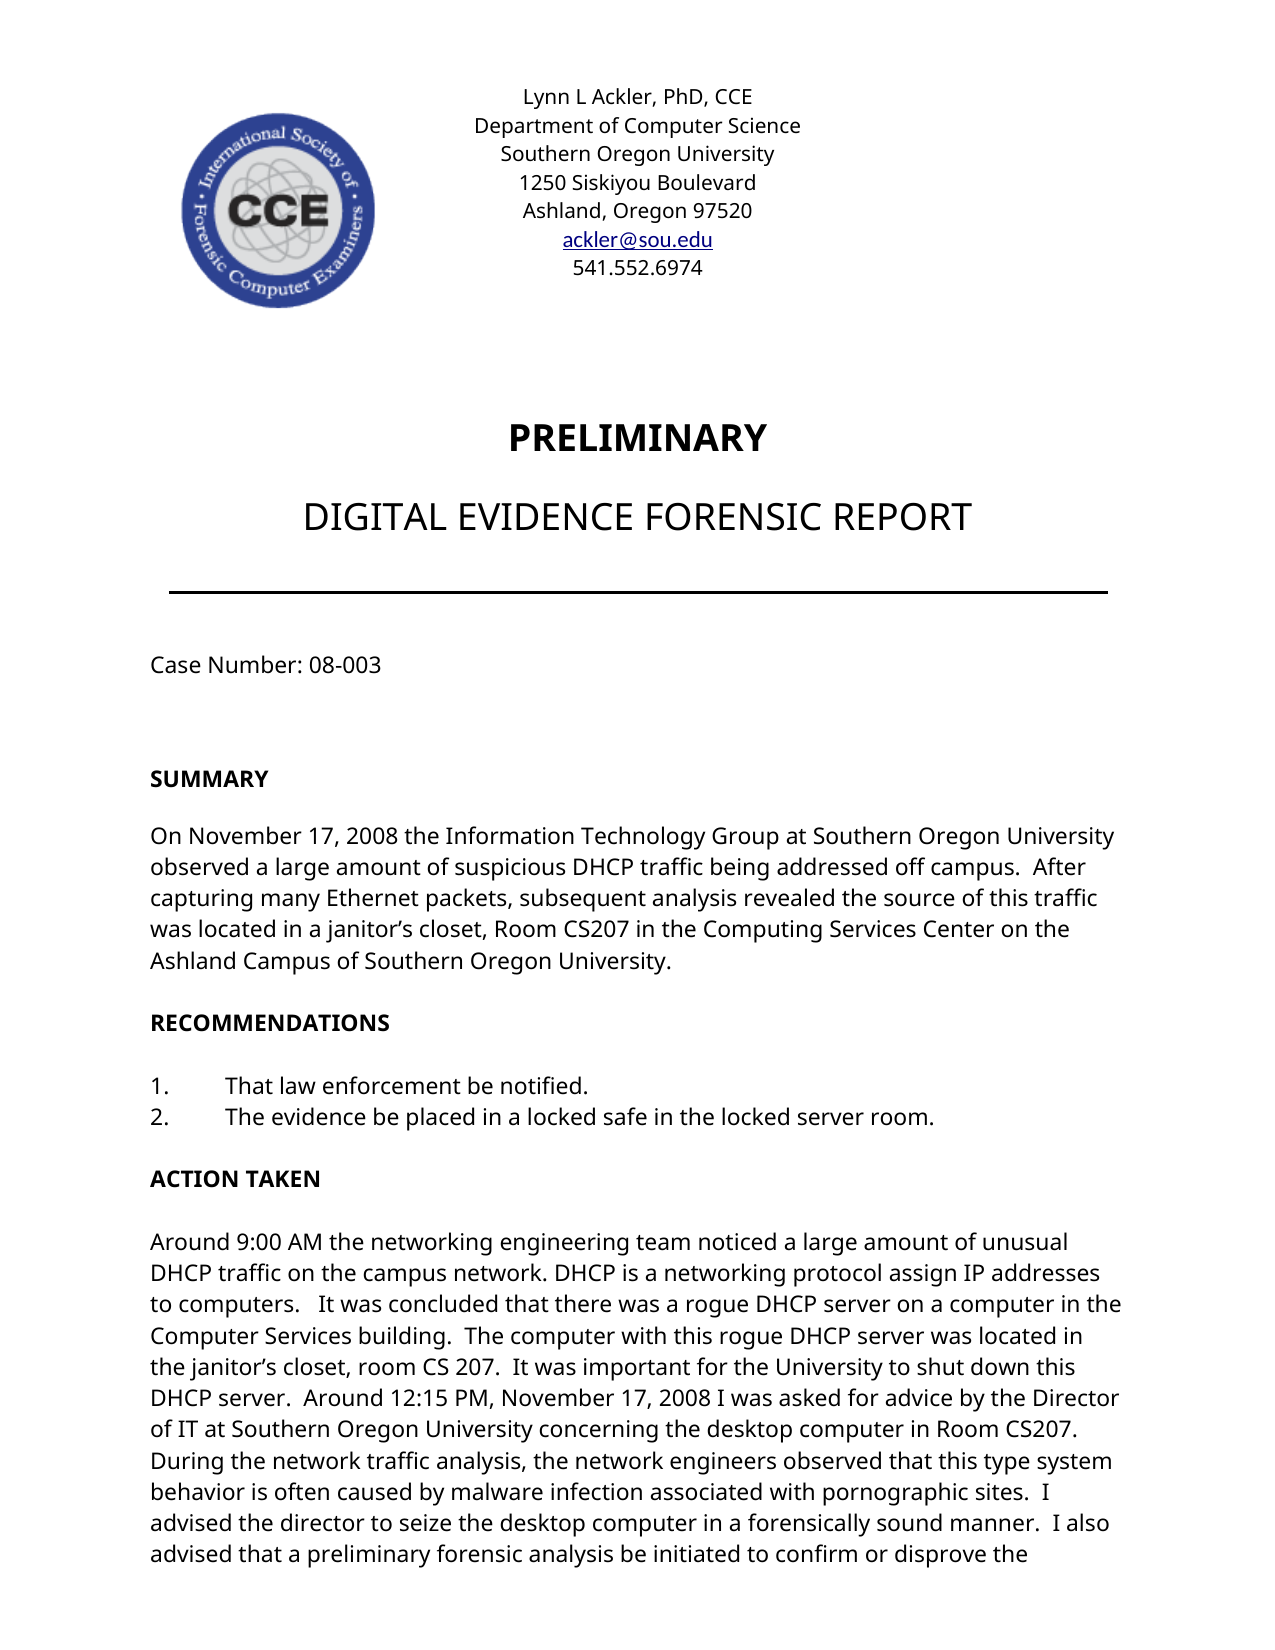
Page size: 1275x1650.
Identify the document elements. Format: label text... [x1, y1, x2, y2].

text Lynn L Ackler, PhD, CCE [457, 82, 817, 111]
text ACTION TAKEN [150, 1163, 1125, 1195]
text DIGITAL EVIDENCE FORENSIC REPORT [150, 490, 1125, 541]
text On November 17, 2008 the Information Technology Group at Southern Oregon University observed a large amount of suspicious DHCP traffic being addressed off campus. After capturing many Ethernet packets, subsequent analysis revealed the source of this traffic was located in a janitor’s closet, Room CS207 in the Computing Services Center on the Ashland Campus of Southern Oregon University. [150, 820, 1125, 976]
text 541.552.6974 [457, 253, 817, 281]
text Department of Computer Science [457, 111, 817, 139]
text Around 9:00 AM the networking engineering team noticed a large amount of unusual DHCP traffic on the campus network. DHCP is a networking protocol assign IP addresses to computers. It was concluded that there was a rogue DHCP server on a computer in the Computer Services building. The computer with this rogue DHCP server was located in the janitor’s closet, room CS 207. It was important for the University to shut down this DHCP server. Around 12:15 PM, November 17, 2008 I was asked for advice by the Director of IT at Southern Oregon University concerning the desktop computer in Room CS207. During the network traffic analysis, the network engineers observed that this type system behavior is often caused by malware infection associated with pornographic sites. I advised the director to seize the desktop computer in a forensically sound manner. I also advised that a preliminary forensic analysis be initiated to confirm or disprove the [150, 1226, 1125, 1570]
text SUMMARY [150, 763, 1125, 794]
text PRELIMINARY [150, 411, 1125, 462]
text 1250 Siskiyou Boulevard [457, 168, 817, 196]
text ackler@sou.edu [457, 225, 817, 253]
text Case Number: 08-003 [150, 649, 1125, 681]
text Southern Oregon University [457, 139, 817, 168]
text 2. The evidence be placed in a locked safe in the locked server room. [150, 1101, 1125, 1132]
text Ashland, Oregon 97520 [457, 196, 817, 225]
text RECOMMENDATIONS 1. That law enforcement be notified. [150, 1007, 1125, 1101]
